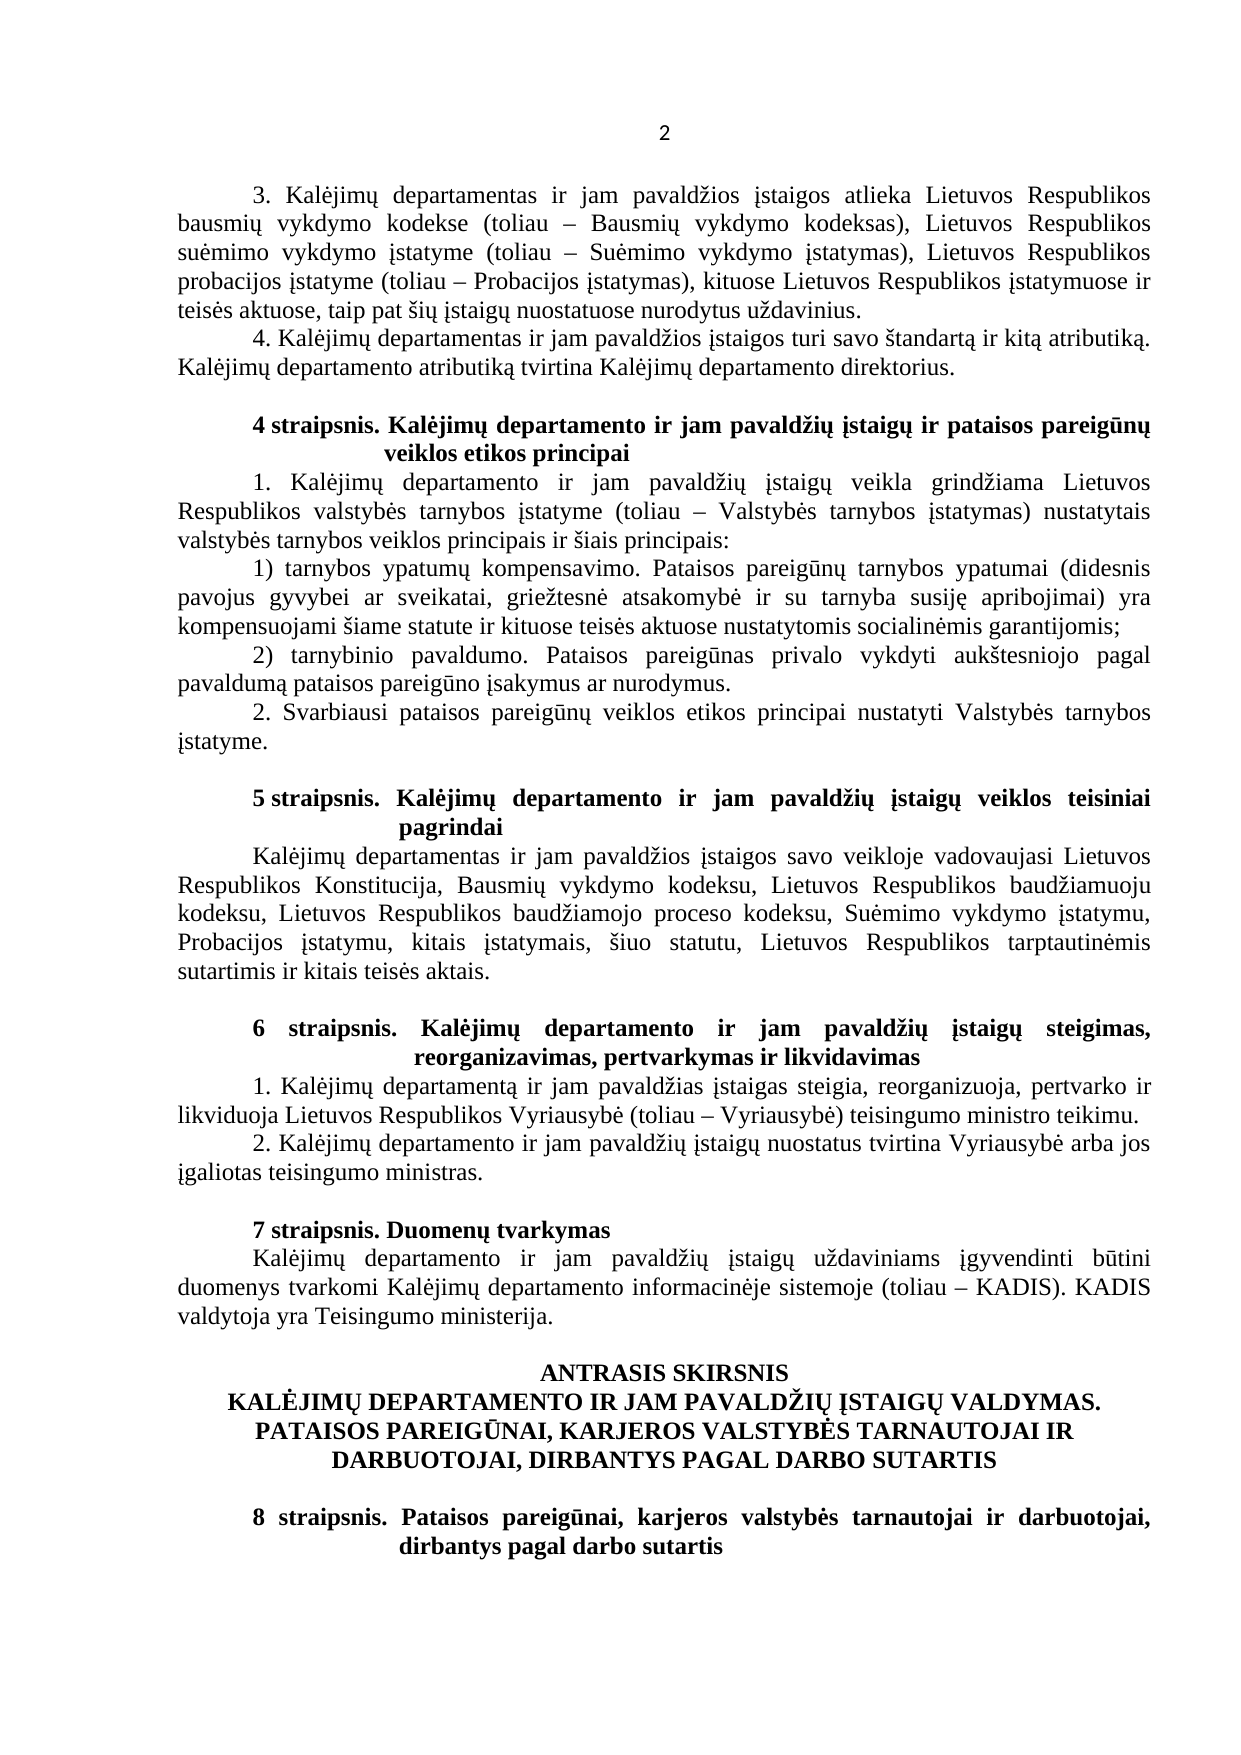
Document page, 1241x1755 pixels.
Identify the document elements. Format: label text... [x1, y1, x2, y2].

text 6 straipsnis. Kalėjimų departamento ir jam pavaldžių įstaigų steigimas, reorganizavimas, pertvarkymas ir likvidavimas [252, 1013, 1152, 1071]
text 1) tarnybos ypatumų kompensavimo. Pataisos pareigūnų tarnybos ypatumai (didesnis pavojus gyvybei ar sveikatai, griežtesnė atsakomybė ir su tarnyba susiję apribojimai) yra kompensuojami šiame statute ir kituose teisės aktuose nustatytomis socialinėmis garantijomis; [177, 553, 1152, 640]
text 2) tarnybinio pavaldumo. Pataisos pareigūnas privalo vykdyti aukštesniojo pagal pavaldumą pataisos pareigūno įsakymus ar nurodymus. [177, 640, 1152, 697]
text Kalėjimų departamentas ir jam pavaldžios įstaigos savo veikloje vadovaujasi Lietuvos Respublikos Konstitucija, Bausmių vykdymo kodeksu, Lietuvos Respublikos baudžiamuoju kodeksu, Lietuvos Respublikos baudžiamojo proceso kodeksu, Suėmimo vykdymo įstatymu, Probacijos įstatymu, kitais įstatymais, šiuo statutu, Lietuvos Respublikos tarptautinėmis sutartimis ir kitais teisės aktais. [177, 841, 1152, 985]
text 2. Kalėjimų departamento ir jam pavaldžių įstaigų nuostatus tvirtina Vyriausybė arba jos įgaliotas teisingumo ministras. [177, 1128, 1152, 1186]
text 1. Kalėjimų departamentą ir jam pavaldžias įstaigas steigia, reorganizuoja, pertvarko ir likviduoja Lietuvos Respublikos Vyriausybė (toliau – Vyriausybė) teisingumo ministro teikimu. [177, 1071, 1152, 1128]
text 1. Kalėjimų departamento ir jam pavaldžių įstaigų veikla grindžiama Lietuvos Respublikos valstybės tarnybos įstatyme (toliau – Valstybės tarnybos įstatymas) nustatytais valstybės tarnybos veiklos principais ir šiais principais: [177, 467, 1152, 553]
text ANTRASIS SKIRSNIS [177, 1358, 1152, 1387]
text 3. Kalėjimų departamentas ir jam pavaldžios įstaigos atlieka Lietuvos Respublikos bausmių vykdymo kodekse (toliau – Bausmių vykdymo kodeksas), Lietuvos Respublikos suėmimo vykdymo įstatyme (toliau – Suėmimo vykdymo įstatymas), Lietuvos Respublikos probacijos įstatyme (toliau – Probacijos įstatymas), kituose Lietuvos Respublikos įstatymuose ir teisės aktuose, taip pat šių įstaigų nuostatuose nurodytus uždavinius. [177, 180, 1152, 323]
text 7 straipsnis. Duomenų tvarkymas [177, 1215, 1152, 1243]
text 8 straipsnis. Pataisos pareigūnai, karjeros valstybės tarnautojai ir darbuotojai, dirbantys pagal darbo sutartis [252, 1502, 1152, 1560]
text KALĖJIMŲ DEPARTAMENTO IR JAM PAVALDŽIŲ ĮSTAIGŲ VALDYMAS. PATAISOS PAREIGŪNAI, KARJEROS VALSTYBĖS TARNAUTOJAI IR DARBUOTOJAI, DIRBANTYS PAGAL DARBO SUTARTIS [177, 1387, 1152, 1473]
text 4. Kalėjimų departamentas ir jam pavaldžios įstaigos turi savo štandartą ir kitą atributiką. Kalėjimų departamento atributiką tvirtina Kalėjimų departamento direktorius. [177, 323, 1152, 381]
text 4 straipsnis. Kalėjimų departamento ir jam pavaldžių įstaigų ir pataisos pareigūnų veiklos etikos principai [252, 410, 1152, 467]
text Kalėjimų departamento ir jam pavaldžių įstaigų uždaviniams įgyvendinti būtini duomenys tvarkomi Kalėjimų departamento informacinėje sistemoje (toliau – KADIS). KADIS valdytoja yra Teisingumo ministerija. [177, 1243, 1152, 1330]
text 5 straipsnis. Kalėjimų departamento ir jam pavaldžių įstaigų veiklos teisiniai pagrindai [252, 783, 1152, 841]
text 2. Svarbiausi pataisos pareigūnų veiklos etikos principai nustatyti Valstybės tarnybos įstatyme. [177, 697, 1152, 755]
